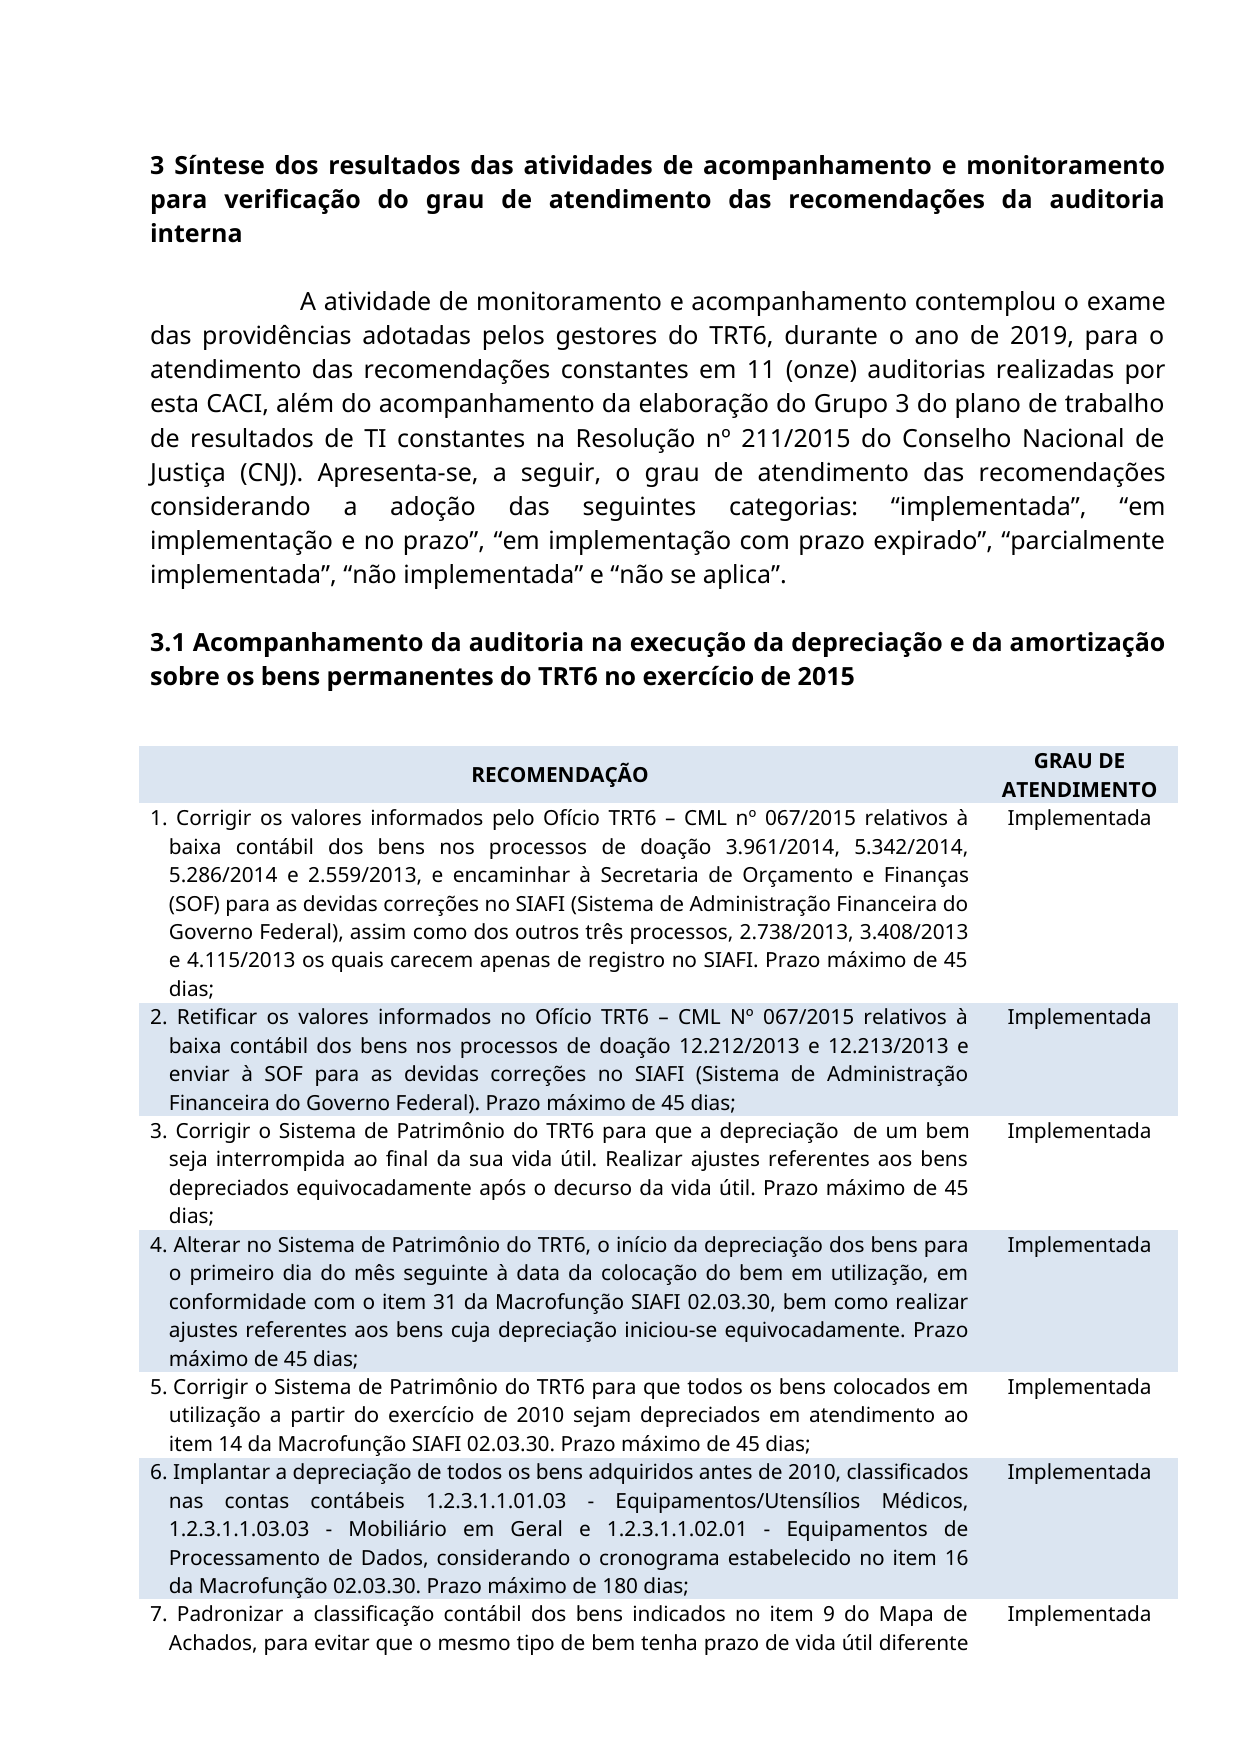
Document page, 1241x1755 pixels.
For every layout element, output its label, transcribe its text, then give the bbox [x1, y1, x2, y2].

subtitle 3 Síntese dos resultados das atividades de acompanhamento e monitoramento para verificação do grau de atendimento das recomendações da auditoria interna [150, 148, 1167, 250]
table_header GRAU DE ATENDIMENTO [981, 746, 1178, 803]
table_header RECOMENDAÇÃO [139, 746, 981, 803]
table_cell 3. Corrigir o Sistema de Patrimônio do TRT6 para que a depreciação de um bem seja interrompida ao final da sua vida útil. Realizar ajustes referentes aos bens depreciados equivocadamente após o decurso da vida útil. Prazo máximo de 45 dias; [139, 1116, 981, 1230]
table_cell Implementada [981, 1230, 1178, 1372]
subtitle 3.1 Acompanhamento da auditoria na execução da depreciação e da amortização sobre os bens permanentes do TRT6 no exercício de 2015 [150, 624, 1167, 693]
table_cell Implementada [981, 803, 1178, 1002]
table_cell Implementada [981, 1003, 1178, 1116]
table_cell Implementada [981, 1600, 1178, 1656]
table_cell 6. Implantar a depreciação de todos os bens adquiridos antes de 2010, classificados nas contas contábeis 1.2.3.1.1.01.03 - Equipamentos/Utensílios Médicos, 1.2.3.1.1.03.03 - Mobiliário em Geral e 1.2.3.1.1.02.01 - Equipamentos de Processamento de Dados, considerando o cronograma estabelecido no item 16 da Macrofunção 02.03.30. Prazo máximo de 180 dias; [139, 1458, 981, 1599]
table_cell Implementada [981, 1458, 1178, 1599]
table_cell 7. Padronizar a classificação contábil dos bens indicados no item 9 do Mapa de Achados, para evitar que o mesmo tipo de bem tenha prazo de vida útil diferente [139, 1600, 981, 1656]
table_cell 4. Alterar no Sistema de Patrimônio do TRT6, o início da depreciação dos bens para o primeiro dia do mês seguinte à data da colocação do bem em utilização, em conformidade com o item 31 da Macrofunção SIAFI 02.03.30, bem como realizar ajustes referentes aos bens cuja depreciação iniciou-se equivocadamente. Prazo máximo de 45 dias; [139, 1230, 981, 1372]
table_cell 2. Retificar os valores informados no Ofício TRT6 – CML Nº 067/2015 relativos à baixa contábil dos bens nos processos de doação 12.212/2013 e 12.213/2013 e enviar à SOF para as devidas correções no SIAFI (Sistema de Administração Financeira do Governo Federal). Prazo máximo de 45 dias; [139, 1003, 981, 1116]
table_cell Implementada [981, 1116, 1178, 1230]
table_cell Implementada [981, 1372, 1178, 1457]
table_cell 1. Corrigir os valores informados pelo Ofício TRT6 – CML nº 067/2015 relativos à baixa contábil dos bens nos processos de doação 3.961/2014, 5.342/2014, 5.286/2014 e 2.559/2013, e encaminhar à Secretaria de Orçamento e Finanças (SOF) para as devidas correções no SIAFI (Sistema de Administração Financeira do Governo Federal), assim como dos outros três processos, 2.738/2013, 3.408/2013 e 4.115/2013 os quais carecem apenas de registro no SIAFI. Prazo máximo de 45 dias; [139, 803, 981, 1002]
text A atividade de monitoramento e acompanhamento contemplou o exame das providências adotadas pelos gestores do TRT6, durante o ano de 2019, para o atendimento das recomendações constantes em 11 (onze) auditorias realizadas por esta CACI, além do acompanhamento da elaboração do Grupo 3 do plano de trabalho de resultados de TI constantes na Resolução nº 211/2015 do Conselho Nacional de Justiça (CNJ). Apresenta-se, a seguir, o grau de atendimento das recomendações considerando a adoção das seguintes categorias: “implementada”, “em implementação e no prazo”, “em implementação com prazo expirado”, “parcialmente implementada”, “não implementada” e “não se aplica”. [150, 284, 1167, 591]
table_cell 5. Corrigir o Sistema de Patrimônio do TRT6 para que todos os bens colocados em utilização a partir do exercício de 2010 sejam depreciados em atendimento ao item 14 da Macrofunção SIAFI 02.03.30. Prazo máximo de 45 dias; [139, 1372, 981, 1457]
